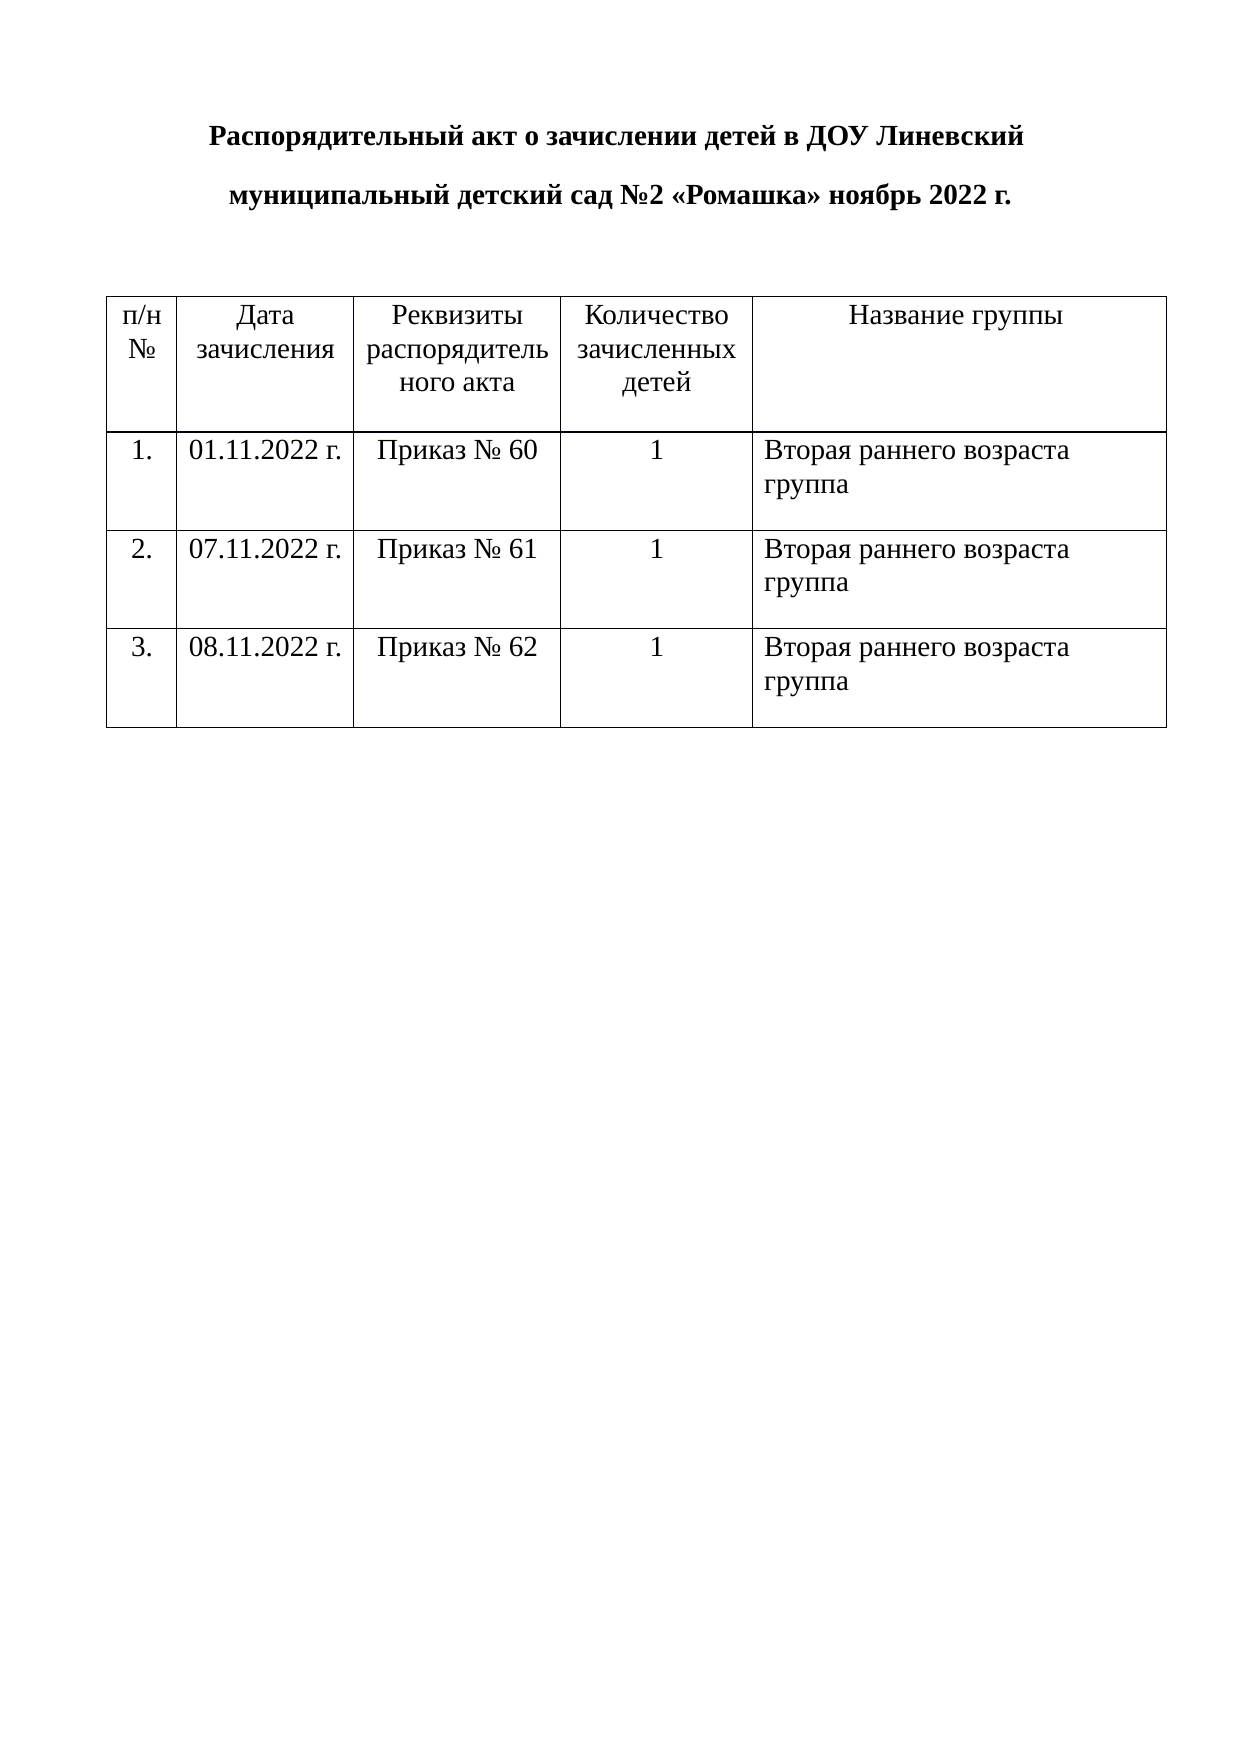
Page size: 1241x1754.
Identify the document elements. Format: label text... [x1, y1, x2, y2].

table_cell 1. [107, 433, 176, 530]
table_header Количество зачисленных детей [561, 297, 752, 431]
table_cell Приказ № 62 [354, 629, 560, 727]
table_cell Приказ № 60 [354, 433, 560, 530]
table_cell Вторая раннего возраста группа [753, 629, 1166, 727]
table_cell Приказ № 61 [354, 531, 560, 628]
table_header Название группы [753, 297, 1166, 431]
text муниципальный детский сад №2 «Ромашка» ноябрь 2022 г. [118, 177, 1122, 211]
table_header Реквизиты распорядительного акта [354, 297, 560, 431]
table_header п/н № [107, 297, 176, 431]
table_cell 1 [561, 531, 752, 628]
text Распорядительный акт о зачислении детей в ДОУ Линевский [118, 118, 1122, 152]
table_cell 01.11.2022 г. [177, 433, 353, 530]
table_header Дата зачисления [177, 297, 353, 431]
table_cell 1 [561, 433, 752, 530]
table_cell Вторая раннего возраста группа [753, 531, 1166, 628]
table_cell 1 [561, 629, 752, 727]
table_cell 3. [107, 629, 176, 727]
table_cell Вторая раннего возраста группа [753, 433, 1166, 530]
table_cell 07.11.2022 г. [177, 531, 353, 628]
table_cell 08.11.2022 г. [177, 629, 353, 727]
table_cell 2. [107, 531, 176, 628]
